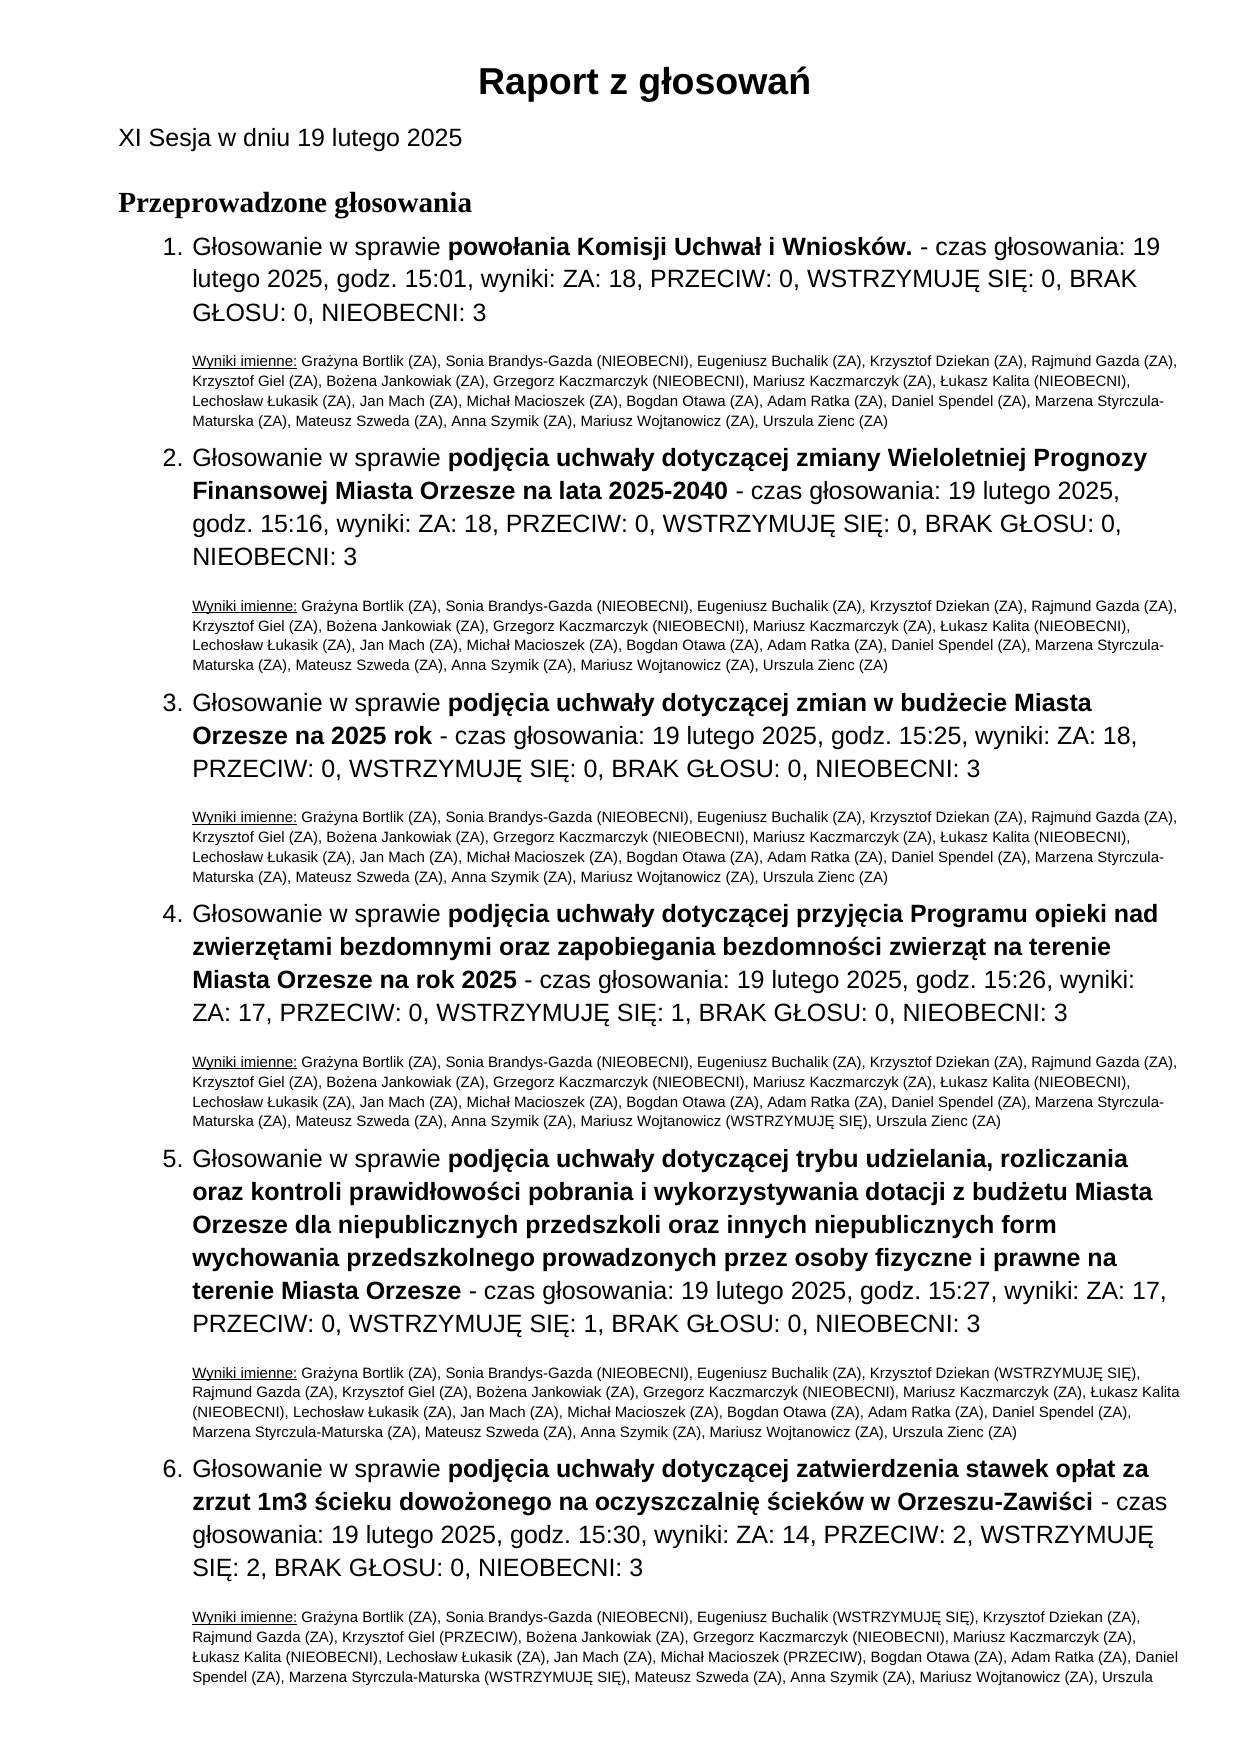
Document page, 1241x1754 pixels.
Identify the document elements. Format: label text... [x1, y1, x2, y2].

list Wyniki imienne: Grażyna Bortlik (ZA), Sonia Brandys-Gazda (NIEOBECNI), Eugeniusz Buchalik (ZA), Krzysztof Dziekan (ZA), Rajmund Gazda (ZA), Krzysztof Giel (ZA), Bożena Jankowiak (ZA), Grzegorz Kaczmarczyk (NIEOBECNI), Mariusz Kaczmarczyk (ZA), Łukasz Kalita (NIEOBECNI), Lechosław Łukasik (ZA), Jan Mach (ZA), Michał Macioszek (ZA), Bogdan Otawa (ZA), Adam Ratka (ZA), Daniel Spendel (ZA), Marzena Styrczula-Maturska (ZA), Mateusz Szweda (ZA), Anna Szymik (ZA), Mariusz Wojtanowicz (WSTRZYMUJĘ SIĘ), Urszula Zienc (ZA) [162, 1053, 1181, 1130]
list Głosowanie w sprawie podjęcia uchwały dotyczącej przyjęcia Programu opieki nad zwierzętami bezdomnymi oraz zapobiegania bezdomności zwierząt na terenie Miasta Orzesze na rok 2025 - czas głosowania: 19 lutego 2025, godz. 15:26, wyniki: ZA: 17, PRZECIW: 0, WSTRZYMUJĘ SIĘ: 1, BRAK GŁOSU: 0, NIEOBECNI: 3 [162, 899, 1181, 1027]
list Głosowanie w sprawie podjęcia uchwały dotyczącej zmian w budżecie Miasta Orzesze na 2025 rok - czas głosowania: 19 lutego 2025, godz. 15:25, wyniki: ZA: 18, PRZECIW: 0, WSTRZYMUJĘ SIĘ: 0, BRAK GŁOSU: 0, NIEOBECNI: 3 [162, 688, 1181, 782]
list Głosowanie w sprawie podjęcia uchwały dotyczącej zatwierdzenia stawek opłat za zrzut 1m3 ścieku dowożonego na oczyszczalnię ścieków w Orzeszu-Zawiści - czas głosowania: 19 lutego 2025, godz. 15:30, wyniki: ZA: 14, PRZECIW: 2, WSTRZYMUJĘ SIĘ: 2, BRAK GŁOSU: 0, NIEOBECNI: 3 [162, 1454, 1181, 1582]
list Wyniki imienne: Grażyna Bortlik (ZA), Sonia Brandys-Gazda (NIEOBECNI), Eugeniusz Buchalik (WSTRZYMUJĘ SIĘ), Krzysztof Dziekan (ZA), Rajmund Gazda (ZA), Krzysztof Giel (PRZECIW), Bożena Jankowiak (ZA), Grzegorz Kaczmarczyk (NIEOBECNI), Mariusz Kaczmarczyk (ZA), Łukasz Kalita (NIEOBECNI), Lechosław Łukasik (ZA), Jan Mach (ZA), Michał Macioszek (PRZECIW), Bogdan Otawa (ZA), Adam Ratka (ZA), Daniel Spendel (ZA), Marzena Styrczula-Maturska (WSTRZYMUJĘ SIĘ), Mateusz Szweda (ZA), Anna Szymik (ZA), Mariusz Wojtanowicz (ZA), Urszula [162, 1608, 1181, 1685]
list Głosowanie w sprawie powołania Komisji Uchwał i Wniosków. - czas głosowania: 19 lutego 2025, godz. 15:01, wyniki: ZA: 18, PRZECIW: 0, WSTRZYMUJĘ SIĘ: 0, BRAK GŁOSU: 0, NIEOBECNI: 3 [162, 231, 1181, 326]
list Wyniki imienne: Grażyna Bortlik (ZA), Sonia Brandys-Gazda (NIEOBECNI), Eugeniusz Buchalik (ZA), Krzysztof Dziekan (ZA), Rajmund Gazda (ZA), Krzysztof Giel (ZA), Bożena Jankowiak (ZA), Grzegorz Kaczmarczyk (NIEOBECNI), Mariusz Kaczmarczyk (ZA), Łukasz Kalita (NIEOBECNI), Lechosław Łukasik (ZA), Jan Mach (ZA), Michał Macioszek (ZA), Bogdan Otawa (ZA), Adam Ratka (ZA), Daniel Spendel (ZA), Marzena Styrczula-Maturska (ZA), Mateusz Szweda (ZA), Anna Szymik (ZA), Mariusz Wojtanowicz (ZA), Urszula Zienc (ZA) [162, 809, 1181, 885]
list Wyniki imienne: Grażyna Bortlik (ZA), Sonia Brandys-Gazda (NIEOBECNI), Eugeniusz Buchalik (ZA), Krzysztof Dziekan (ZA), Rajmund Gazda (ZA), Krzysztof Giel (ZA), Bożena Jankowiak (ZA), Grzegorz Kaczmarczyk (NIEOBECNI), Mariusz Kaczmarczyk (ZA), Łukasz Kalita (NIEOBECNI), Lechosław Łukasik (ZA), Jan Mach (ZA), Michał Macioszek (ZA), Bogdan Otawa (ZA), Adam Ratka (ZA), Daniel Spendel (ZA), Marzena Styrczula-Maturska (ZA), Mateusz Szweda (ZA), Anna Szymik (ZA), Mariusz Wojtanowicz (ZA), Urszula Zienc (ZA) [162, 597, 1181, 674]
list Wyniki imienne: Grażyna Bortlik (ZA), Sonia Brandys-Gazda (NIEOBECNI), Eugeniusz Buchalik (ZA), Krzysztof Dziekan (WSTRZYMUJĘ SIĘ), Rajmund Gazda (ZA), Krzysztof Giel (ZA), Bożena Jankowiak (ZA), Grzegorz Kaczmarczyk (NIEOBECNI), Mariusz Kaczmarczyk (ZA), Łukasz Kalita (NIEOBECNI), Lechosław Łukasik (ZA), Jan Mach (ZA), Michał Macioszek (ZA), Bogdan Otawa (ZA), Adam Ratka (ZA), Daniel Spendel (ZA), Marzena Styrczula-Maturska (ZA), Mateusz Szweda (ZA), Anna Szymik (ZA), Mariusz Wojtanowicz (ZA), Urszula Zienc (ZA) [162, 1364, 1181, 1441]
text XI Sesja w dniu 19 lutego 2025 [118, 123, 1181, 152]
subtitle Przeprowadzone głosowania [118, 185, 1181, 219]
list Głosowanie w sprawie podjęcia uchwały dotyczącej trybu udzielania, rozliczania oraz kontroli prawidłowości pobrania i wykorzystywania dotacji z budżetu Miasta Orzesze dla niepublicznych przedszkoli oraz innych niepublicznych form wychowania przedszkolnego prowadzonych przez osoby fizyczne i prawne na terenie Miasta Orzesze - czas głosowania: 19 lutego 2025, godz. 15:27, wyniki: ZA: 17, PRZECIW: 0, WSTRZYMUJĘ SIĘ: 1, BRAK GŁOSU: 0, NIEOBECNI: 3 [162, 1144, 1181, 1338]
list Wyniki imienne: Grażyna Bortlik (ZA), Sonia Brandys-Gazda (NIEOBECNI), Eugeniusz Buchalik (ZA), Krzysztof Dziekan (ZA), Rajmund Gazda (ZA), Krzysztof Giel (ZA), Bożena Jankowiak (ZA), Grzegorz Kaczmarczyk (NIEOBECNI), Mariusz Kaczmarczyk (ZA), Łukasz Kalita (NIEOBECNI), Lechosław Łukasik (ZA), Jan Mach (ZA), Michał Macioszek (ZA), Bogdan Otawa (ZA), Adam Ratka (ZA), Daniel Spendel (ZA), Marzena Styrczula-Maturska (ZA), Mateusz Szweda (ZA), Anna Szymik (ZA), Mariusz Wojtanowicz (ZA), Urszula Zienc (ZA) [162, 353, 1181, 429]
text Raport z głosowań [118, 59, 1181, 102]
list Głosowanie w sprawie podjęcia uchwały dotyczącej zmiany Wieloletniej Prognozy Finansowej Miasta Orzesze na lata 2025-2040 - czas głosowania: 19 lutego 2025, godz. 15:16, wyniki: ZA: 18, PRZECIW: 0, WSTRZYMUJĘ SIĘ: 0, BRAK GŁOSU: 0, NIEOBECNI: 3 [162, 443, 1181, 571]
